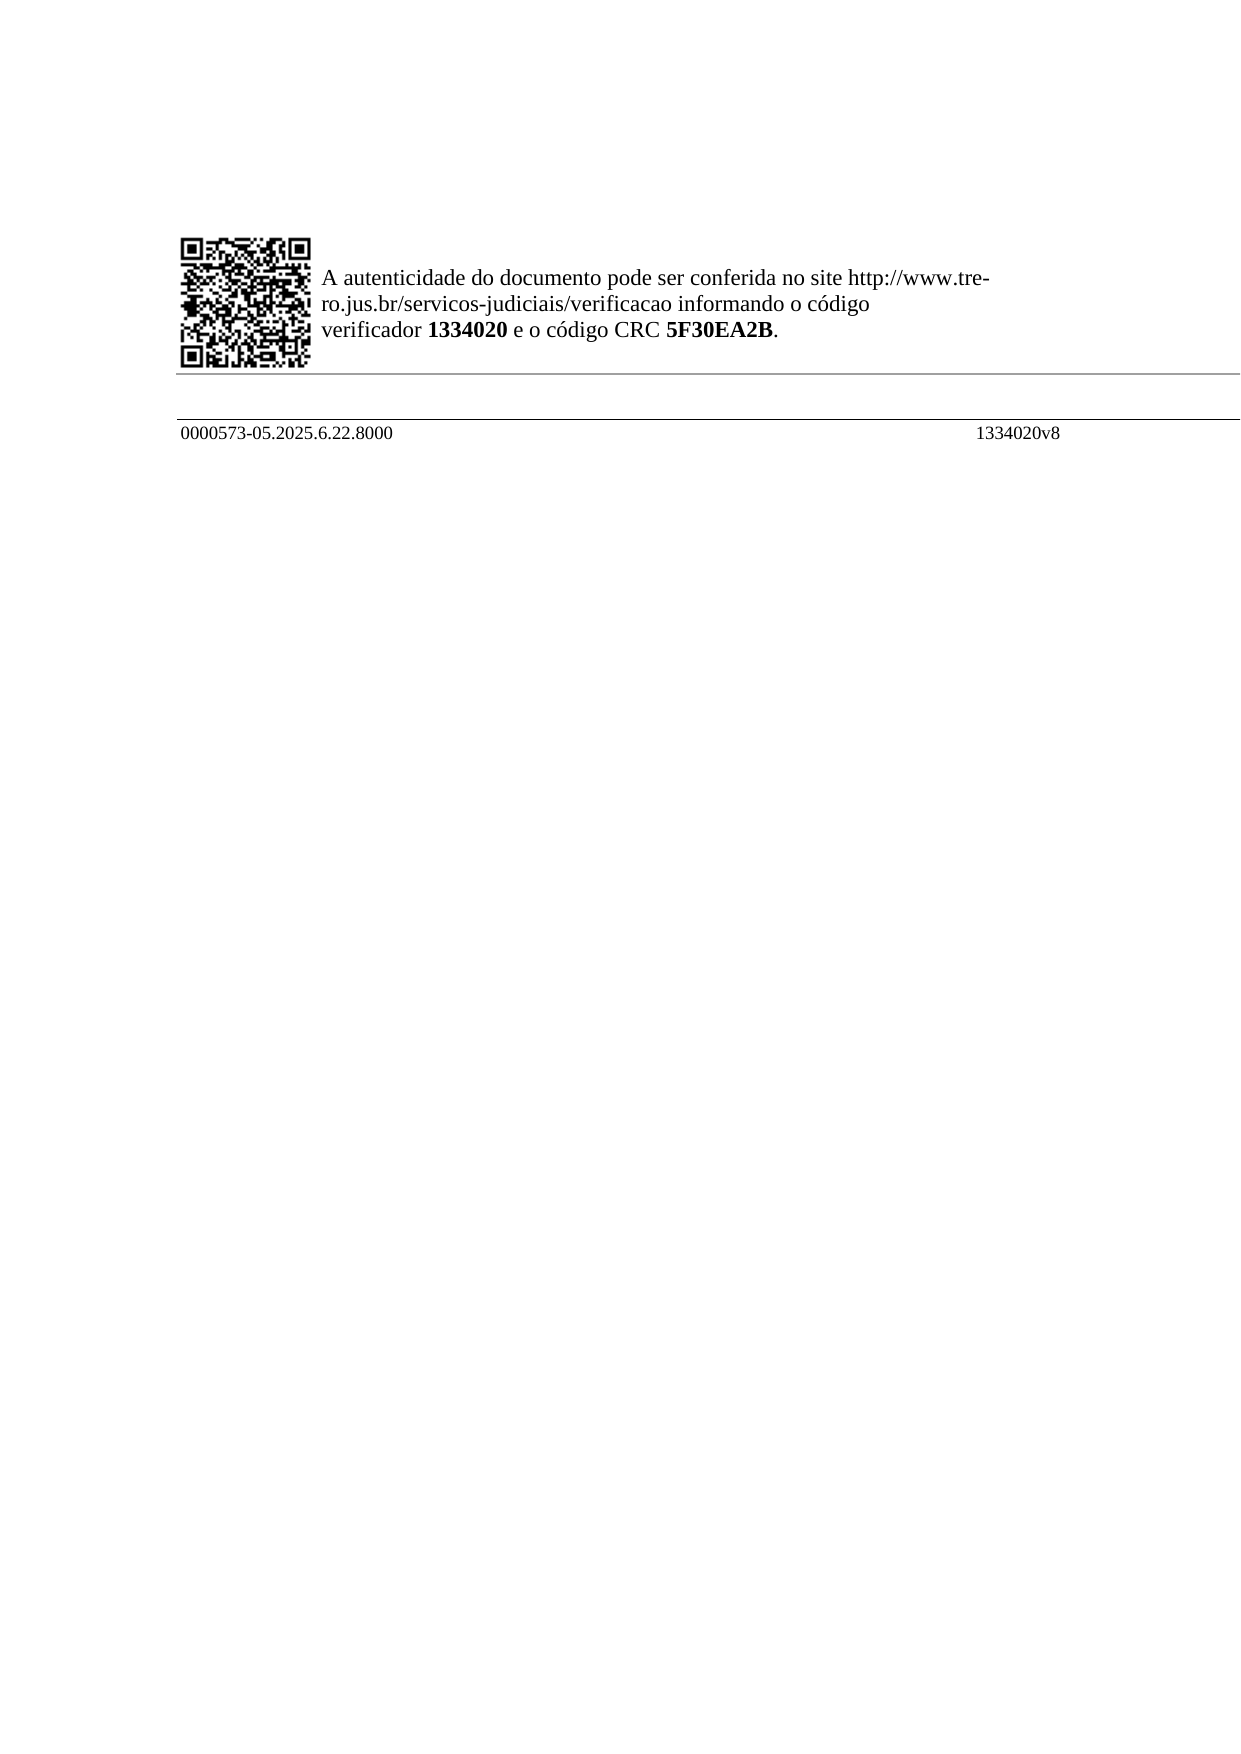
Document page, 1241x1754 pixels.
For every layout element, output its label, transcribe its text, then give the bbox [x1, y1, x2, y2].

table_header 0000573-05.2025.6.22.8000 [177, 420, 620, 447]
table_header [177, 235, 319, 372]
table_header A autenticidade do documento pode ser conferida no site http://www.tre-ro.jus.br/servicos-judiciais/verificacao informando o código verificador 1334020 e o código CRC 5F30EA2B. [319, 235, 1063, 372]
table_header 1334020v8 [620, 420, 1063, 447]
